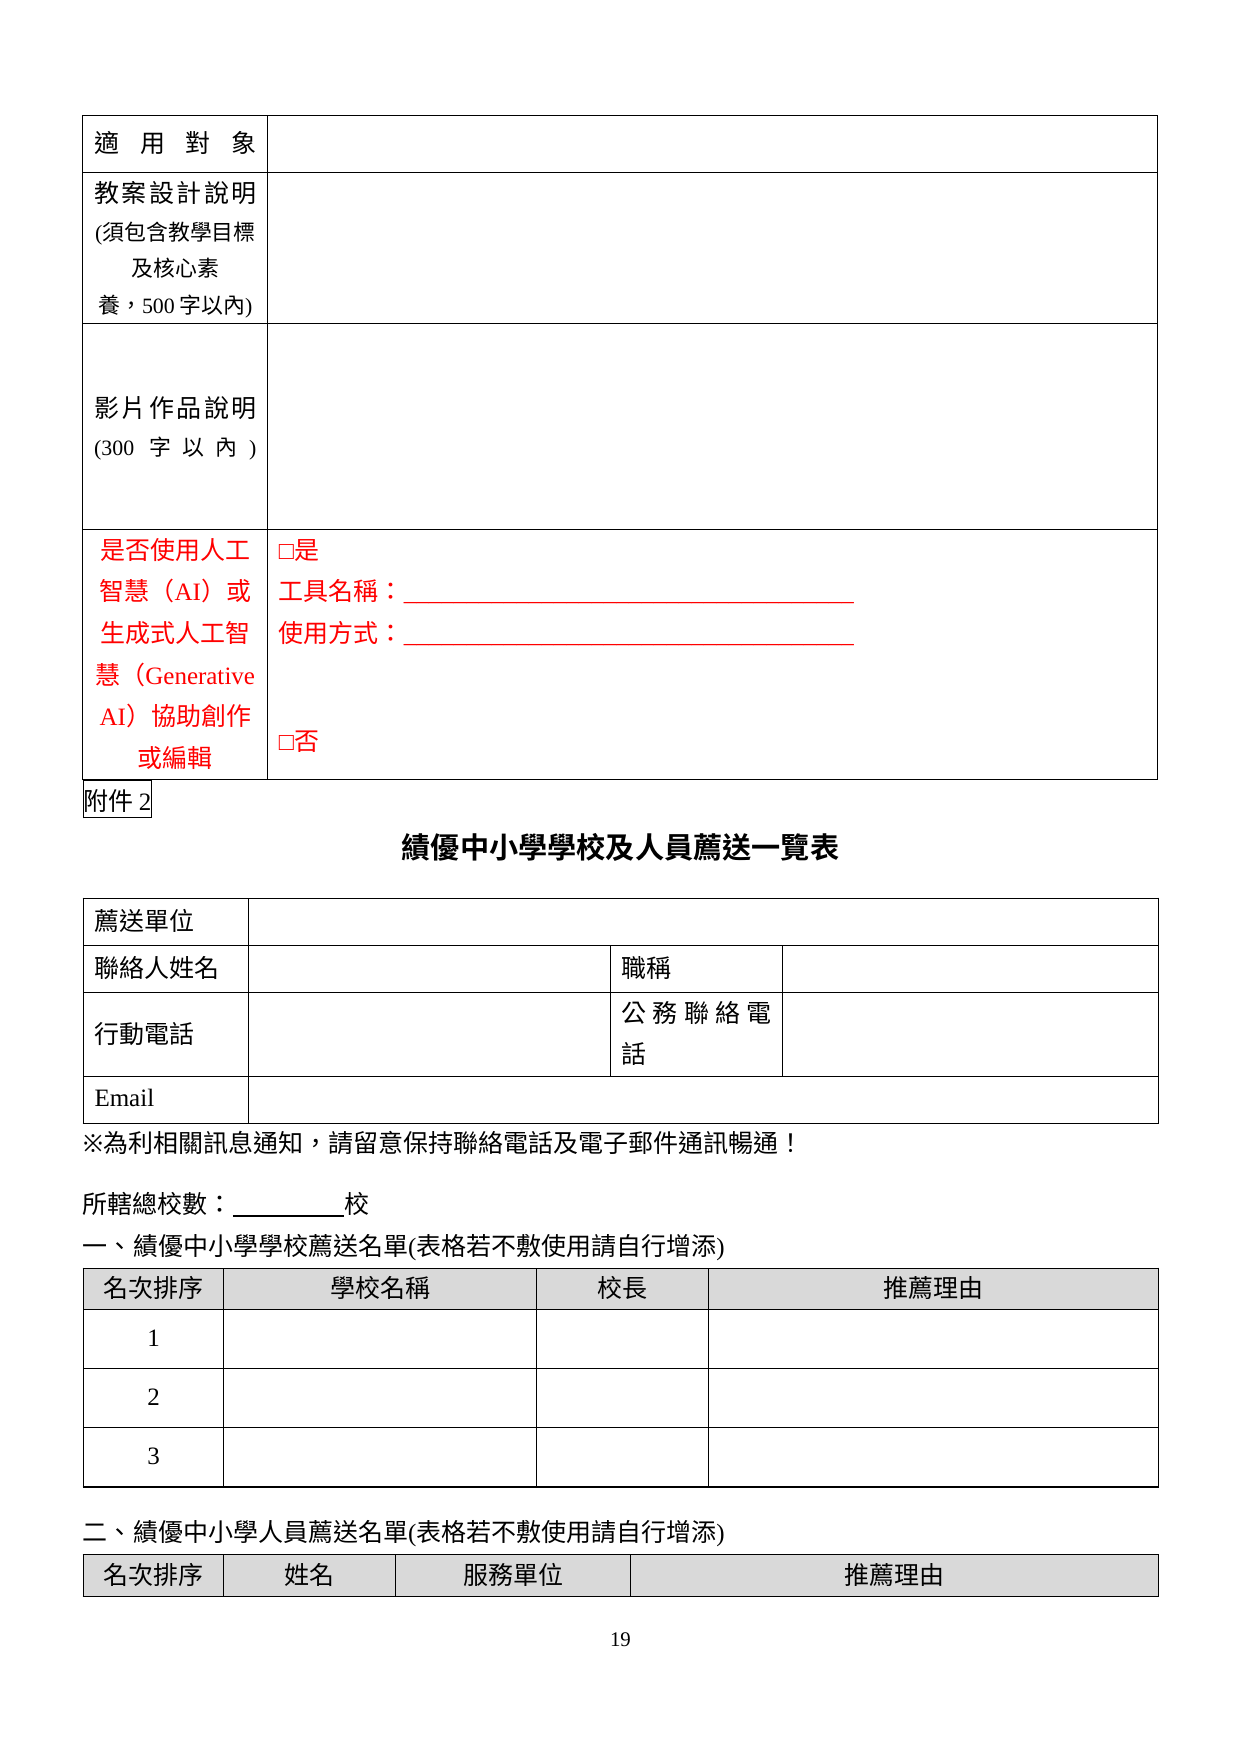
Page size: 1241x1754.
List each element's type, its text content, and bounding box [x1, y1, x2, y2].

table_cell 教案設計說明 (須包含教學目標及核心素養，500字以內) [83, 173, 267, 323]
list 績優中小學人員薦送名單(表格若不敷使用請自行增添) [83, 1512, 1158, 1549]
table_header 姓名 [224, 1555, 395, 1596]
table_cell 2 [84, 1369, 223, 1427]
table_cell Email [84, 1077, 248, 1123]
table_cell [709, 1428, 1158, 1486]
table_cell [537, 1310, 708, 1368]
table_cell [249, 1077, 1158, 1123]
table_header [249, 899, 1158, 945]
table_cell □是 工具名稱：____________________________________ 使用方式：____________________________________ □否 [268, 530, 1157, 779]
table_cell 影片作品說明 (300字以內) [83, 324, 267, 529]
table_cell 適用對象 [83, 116, 267, 172]
table_cell [249, 993, 610, 1076]
table_header 校長 [537, 1269, 708, 1309]
table_header 名次排序 [84, 1555, 223, 1596]
table_header 名次排序 [84, 1269, 223, 1309]
table_cell [537, 1369, 708, 1427]
table_header 推薦理由 [631, 1555, 1158, 1596]
table_header 推薦理由 [709, 1269, 1158, 1309]
text 所轄總校數： 校 [83, 1184, 1158, 1221]
table_cell 是否使用人工智慧（AI）或生成式人工智慧（Generative AI）協助創作或編輯 [83, 530, 267, 779]
table_cell 1 [84, 1310, 223, 1368]
table_cell [709, 1310, 1158, 1368]
table_cell [224, 1428, 536, 1486]
text 附件2 [84, 781, 151, 817]
table_cell 行動電話 [84, 993, 248, 1076]
table_cell [709, 1369, 1158, 1427]
table_header 學校名稱 [224, 1269, 536, 1309]
table_cell 3 [84, 1428, 223, 1486]
table_cell [537, 1428, 708, 1486]
list 績優中小學學校薦送名單(表格若不敷使用請自行增添) [83, 1226, 1158, 1262]
table_header 服務單位 [396, 1555, 630, 1596]
text 績優中小學學校及人員薦送一覽表 [83, 824, 1158, 866]
table_header 薦送單位 [84, 899, 248, 945]
table_cell [783, 946, 1158, 992]
table_cell 職稱 [611, 946, 782, 992]
table_cell [268, 116, 1157, 172]
table_cell 公務聯絡電話 [611, 993, 782, 1076]
table_cell [783, 993, 1158, 1076]
table_cell [268, 173, 1157, 323]
table_cell [224, 1369, 536, 1427]
table_cell [268, 324, 1157, 529]
text ※為利相關訊息通知，請留意保持聯絡電話及電子郵件通訊暢通！ [83, 1124, 1158, 1160]
table_cell [249, 946, 610, 992]
table_cell [224, 1310, 536, 1368]
table_cell 聯絡人姓名 [84, 946, 248, 992]
text [152, 780, 1158, 818]
